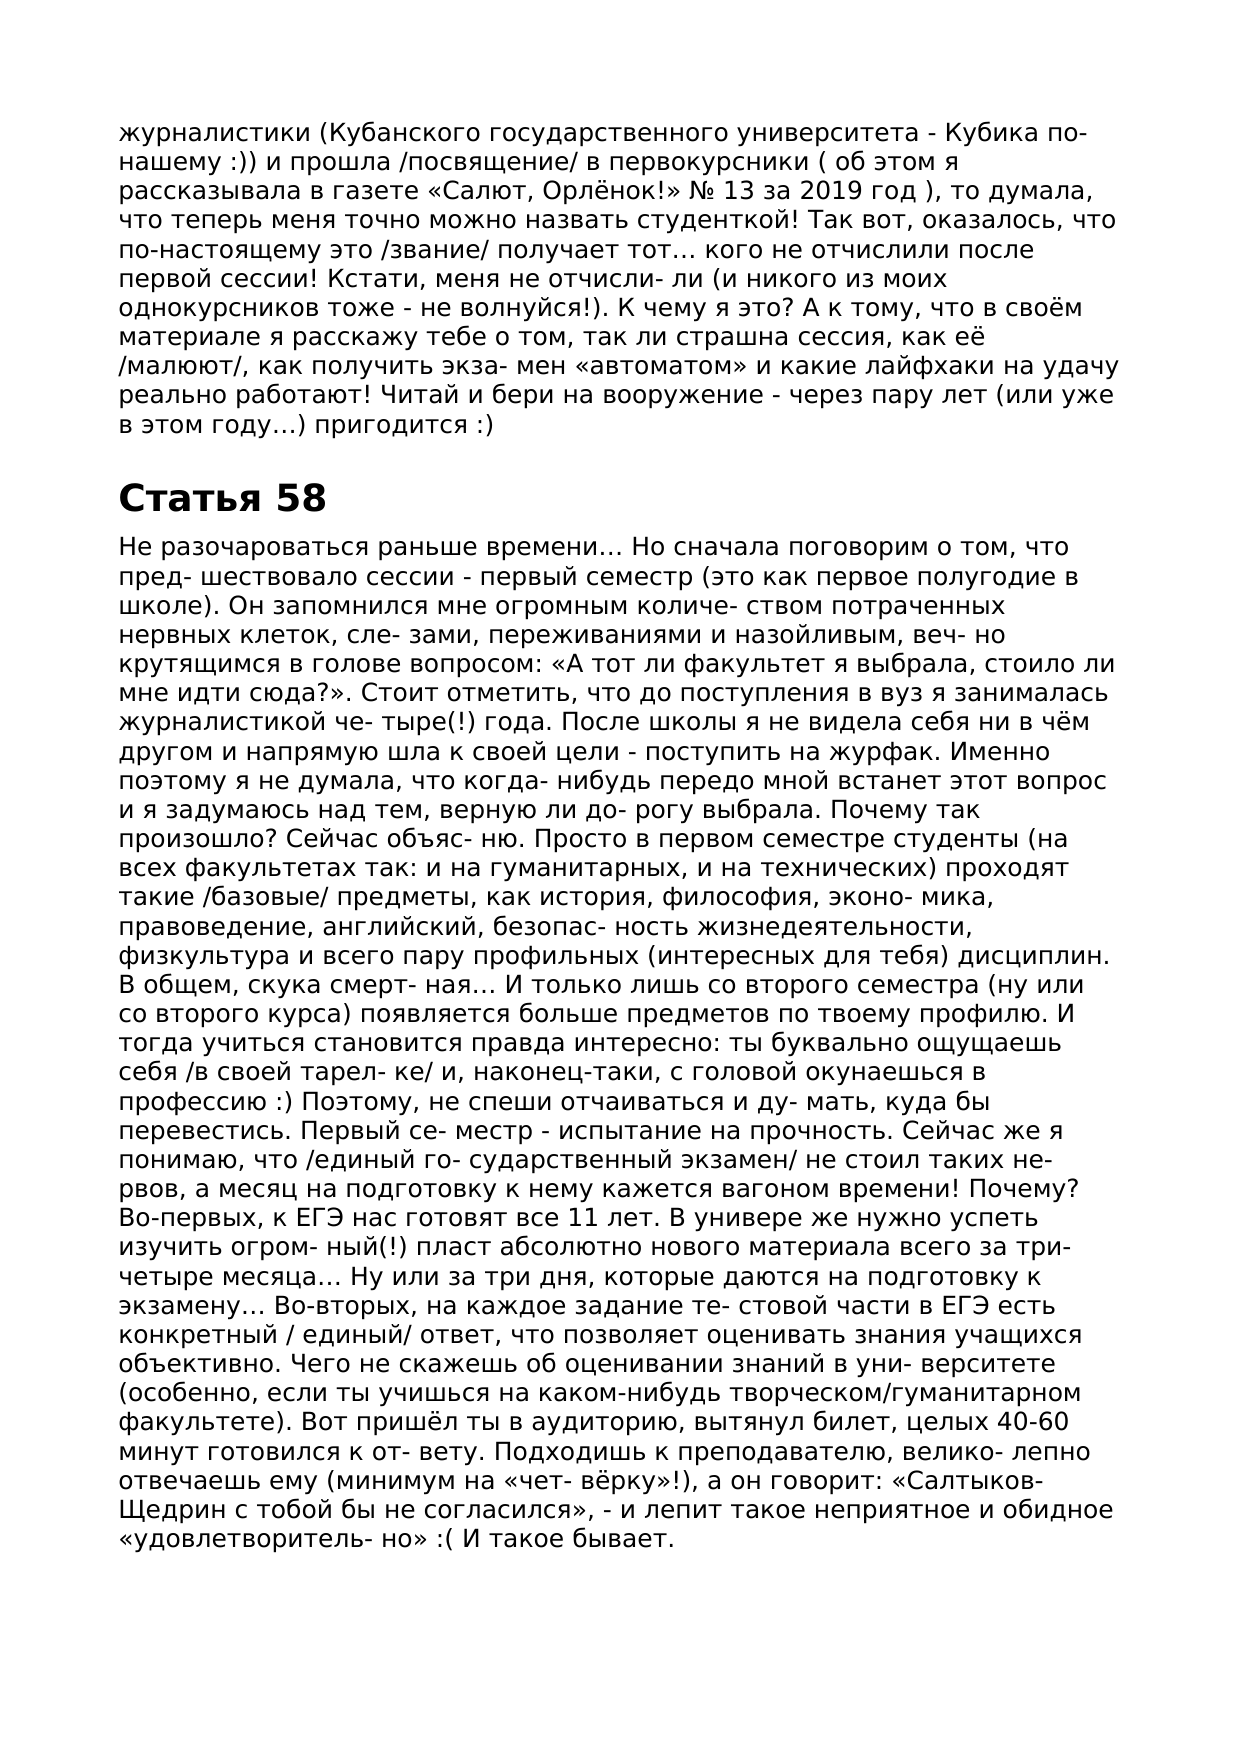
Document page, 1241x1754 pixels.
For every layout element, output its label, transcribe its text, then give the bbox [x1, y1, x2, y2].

subtitle Статья 58 [118, 476, 1122, 520]
text Не разочароваться раньше времени… Но сначала поговорим о том, что пред- шествовало сессии - первый семестр (это как первое полугодие в школе). Он запомнился мне огромным количе- ством потраченных нервных клеток, сле- зами, переживаниями и назойливым, веч- но крутящимся в голове вопросом: «А тот ли факультет я выбрала, стоило ли мне идти сюда?». Стоит отметить, что до поступления в вуз я занималась журналистикой че- тыре(!) года. После школы я не видела себя ни в чём другом и напрямую шла к своей цели - поступить на журфак. Именно поэтому я не думала, что когда- нибудь передо мной встанет этот вопрос и я задумаюсь над тем, верную ли до- рогу выбрала. Почему так произошло? Сейчас объяс- ню. Просто в первом семестре студенты (на всех факультетах так: и на гуманитарных, и на технических) проходят такие /базовые/ предметы, как история, философия, эконо- мика, правоведение, английский, безопас- ность жизнедеятельности, физкультура и всего пару профильных (интересных для тебя) дисциплин. В общем, скука смерт- ная… И только лишь со второго семестра (ну или со второго курса) появляется больше предметов по твоему профилю. И тогда учиться становится правда интересно: ты буквально ощущаешь себя /в своей тарел- ке/ и, наконец-таки, с головой окунаешься в профессию :) Поэтому, не спеши отчаиваться и ду- мать, куда бы перевестись. Первый се- местр - испытание на прочность. Сейчас же я понимаю, что /единый го- сударственный экзамен/ не стоил таких не- рвов, а месяц на подготовку к нему кажется вагоном времени! Почему? Во-первых, к ЕГЭ нас готовят все 11 лет. В универе же нужно успеть изучить огром- ный(!) пласт абсолютно нового материала всего за три-четыре месяца… Ну или за три дня, которые даются на подготовку к экзамену… Во-вторых, на каждое задание те- стовой части в ЕГЭ есть конкретный / единый/ ответ, что позволяет оценивать знания учащихся объективно. Чего не скажешь об оценивании знаний в уни- верситете (особенно, если ты учишься на каком-нибудь творческом/гуманитарном факультете). Вот пришёл ты в аудиторию, вытянул билет, целых 40-60 минут готовился к от- вету. Подходишь к преподавателю, велико- лепно отвечаешь ему (минимум на «чет- вёрку»!), а он говорит: «Салтыков-Щедрин с тобой бы не согласился», - и лепит такое неприятное и обидное «удовлетворитель- но» :( И такое бывает. [118, 533, 1122, 1553]
text журналистики (Кубанского государственного университета - Кубика по-нашему :)) и прошла /посвящение/ в первокурсники ( об этом я рассказывала в газете «Салют, Орлёнок!» № 13 за 2019 год ), то думала, что теперь меня точно можно назвать студенткой! Так вот, оказалось, что по-настоящему это /звание/ получает тот… кого не отчислили после первой сессии! Кстати, меня не отчисли- ли (и никого из моих однокурсников тоже - не волнуйся!). К чему я это? А к тому, что в своём материале я расскажу тебе о том, так ли страшна сессия, как её /малюют/, как получить экза- мен «автоматом» и какие лайфхаки на удачу реально работают! Читай и бери на вооружение - через пару лет (или уже в этом году…) пригодится :) [118, 118, 1122, 439]
